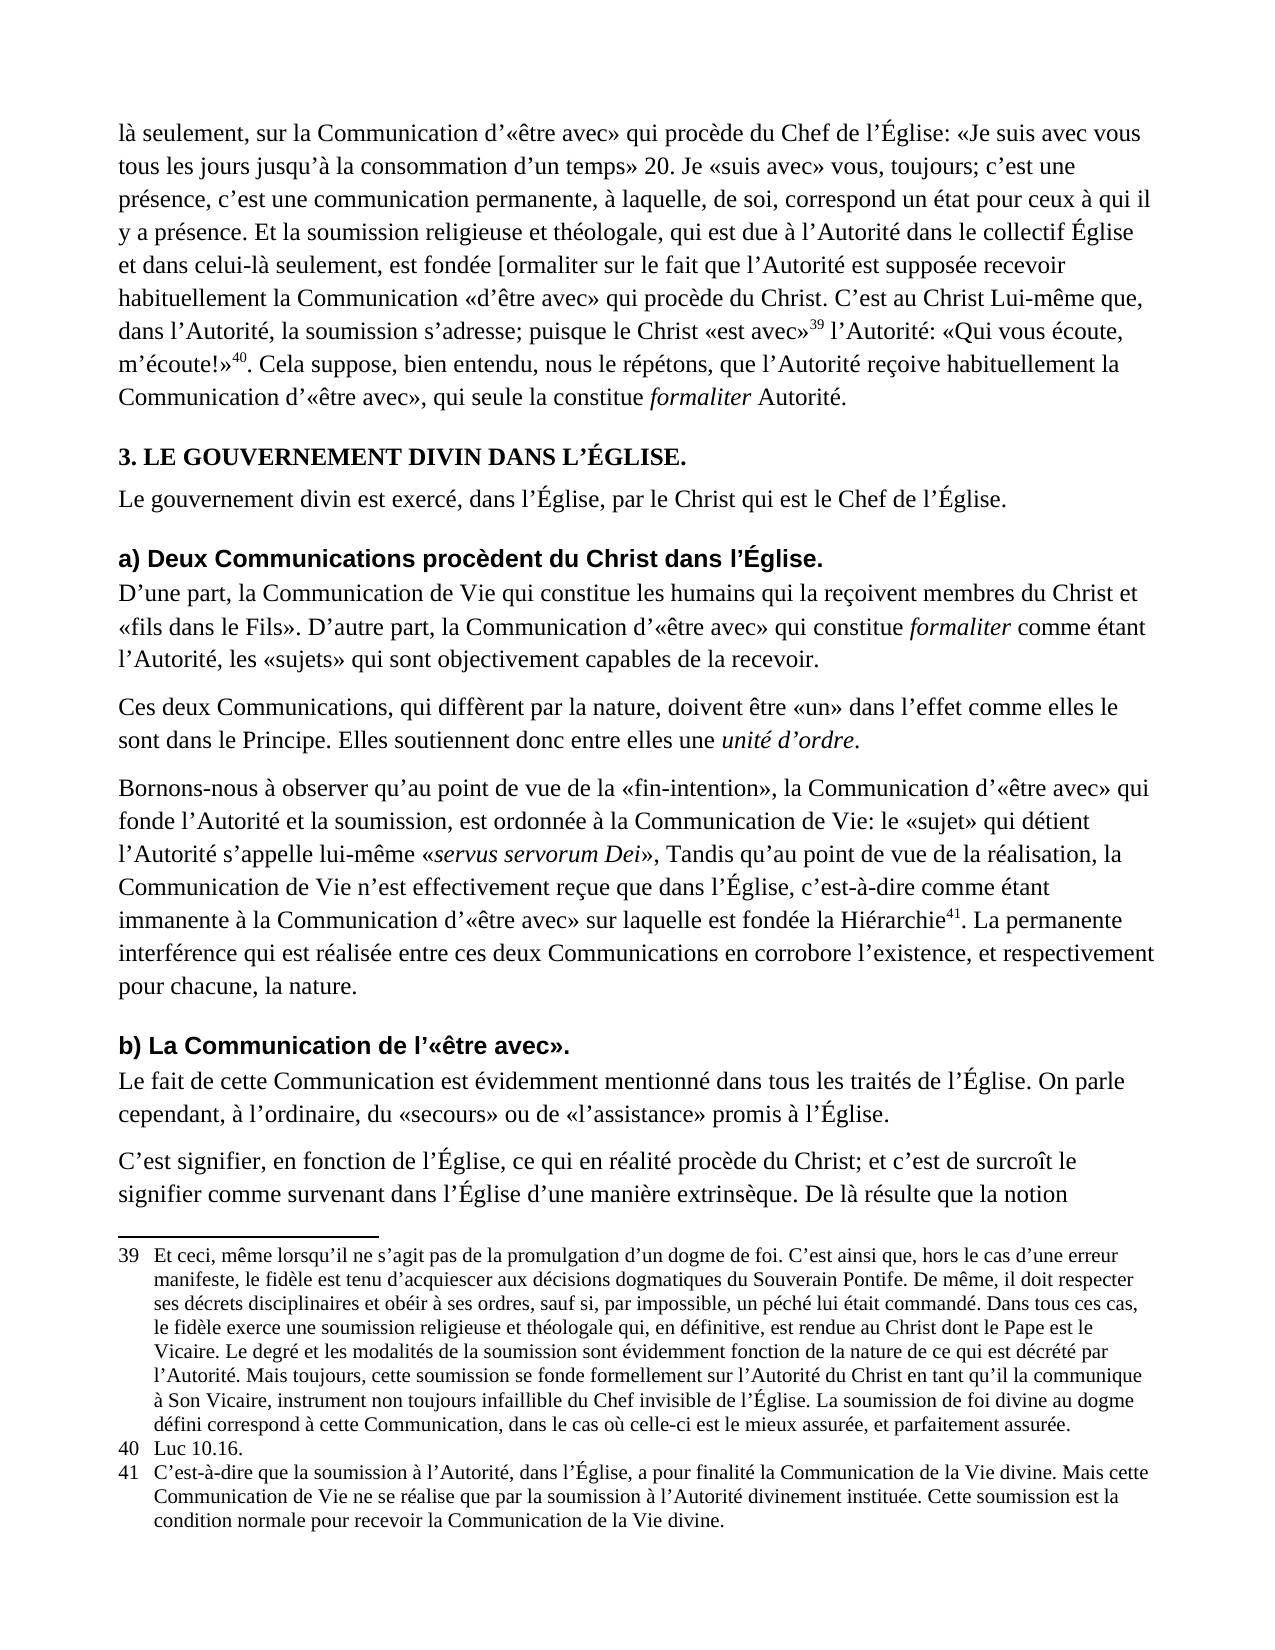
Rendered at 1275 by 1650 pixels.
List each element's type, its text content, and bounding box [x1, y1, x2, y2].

text D’une part, la Communication de Vie qui constitue les humains qui la reçoivent membres du Christ et «fils dans le Fils». D’autre part, la Communication d’«être avec» qui constitue formaliter comme étant l’Autorité, les «sujets» qui sont objectivement capables de la recevoir. [118, 578, 1157, 673]
text C’est-à-dire que la soumission à l’Autorité, dans l’Église, a pour finalité la Communication de la Vie divine. Mais cette Communication de Vie ne se réalise que par la soumission à l’Autorité divinement instituée. Cette soumission est la condition normale pour recevoir la Communication de la Vie divine. [118, 1460, 1157, 1532]
text Le fait de cette Communication est évidemment mentionné dans tous les traités de l’Église. On parle cependant, à l’ordinaire, du «secours» ou de «l’assistance» promis à l’Église. [118, 1066, 1157, 1128]
subtitle a) Deux Communications procèdent du Christ dans l’Église. [118, 544, 1157, 572]
text là seulement, sur la Communication d’«être avec» qui procède du Chef de l’Église: «Je suis avec vous tous les jours jusqu’à la consommation d’un temps» 20. Je «suis avec» vous, toujours; c’est une présence, c’est une communication permanente, à laquelle, de soi, correspond un état pour ceux à qui il y a présence. Et la soumission religieuse et théologale, qui est due à l’Autorité dans le collectif Église et dans celui-là seulement, est fondée [ormaliter sur le fait que l’Autorité est supposée recevoir habituellement la Communication «d’être avec» qui procède du Christ. C’est au Christ Lui-même que, dans l’Autorité, la soumission s’adresse; puisque le Christ «est avec» l’Autorité: «Qui vous écoute, m’écoute!». Cela suppose, bien entendu, nous le répétons, que l’Autorité reçoive habituellement la Communication d’«être avec», qui seule la constitue formaliter Autorité. [118, 118, 1157, 411]
subtitle b) La Communication de l’«être avec». [118, 1031, 1157, 1059]
text Et ceci, même lorsqu’il ne s’agit pas de la promulgation d’un dogme de foi. C’est ainsi que, hors le cas d’une erreur manifeste, le fidèle est tenu d’acquiescer aux décisions dogmatiques du Souverain Pontife. De même, il doit respecter ses décrets disciplinaires et obéir à ses ordres, sauf si, par impossible, un péché lui était commandé. Dans tous ces cas, le fidèle exerce une soumission religieuse et théologale qui, en définitive, est rendue au Christ dont le Pape est le Vicaire. Le degré et les modalités de la soumission sont évidemment fonction de la nature de ce qui est décrété par l’Autorité. Mais toujours, cette soumission se fonde formellement sur l’Autorité du Christ en tant qu’il la communique à Son Vicaire, instrument non toujours infaillible du Chef invisible de l’Église. La soumission de foi divine au dogme défini correspond à cette Communication, dans le cas où celle-ci est le mieux assurée, et parfaitement assurée. [118, 1243, 1157, 1436]
text Bornons-nous à observer qu’au point de vue de la «fin-intention», la Communication d’«être avec» qui fonde l’Autorité et la soumission, est ordonnée à la Communication de Vie: le «sujet» qui détient l’Autorité s’appelle lui-même «servus servorum Dei», Tandis qu’au point de vue de la réalisation, la Communication de Vie n’est effectivement reçue que dans l’Église, c’est-à-dire comme étant immanente à la Communication d’«être avec» sur laquelle est fondée la Hiérarchie. La permanente interférence qui est réalisée entre ces deux Communications en corrobore l’existence, et respectivement pour chacune, la nature. [118, 773, 1157, 1000]
text Luc 10.16. [118, 1436, 1157, 1460]
text C’est signifier, en fonction de l’Église, ce qui en réalité procède du Christ; et c’est de surcroît le signifier comme survenant dans l’Église d’une manière extrinsèque. De là résulte que la notion [118, 1146, 1157, 1208]
text Ces deux Communications, qui diffèrent par la nature, doivent être «un» dans l’effet comme elles le sont dans le Principe. Elles soutiennent donc entre elles une unité d’ordre. [118, 692, 1157, 754]
text Le gouvernement divin est exercé, dans l’Église, par le Christ qui est le Chef de l’Église. [118, 484, 1157, 512]
subtitle 3. LE GOUVERNEMENT DIVIN DANS L’ÉGLISE. [118, 442, 1157, 471]
